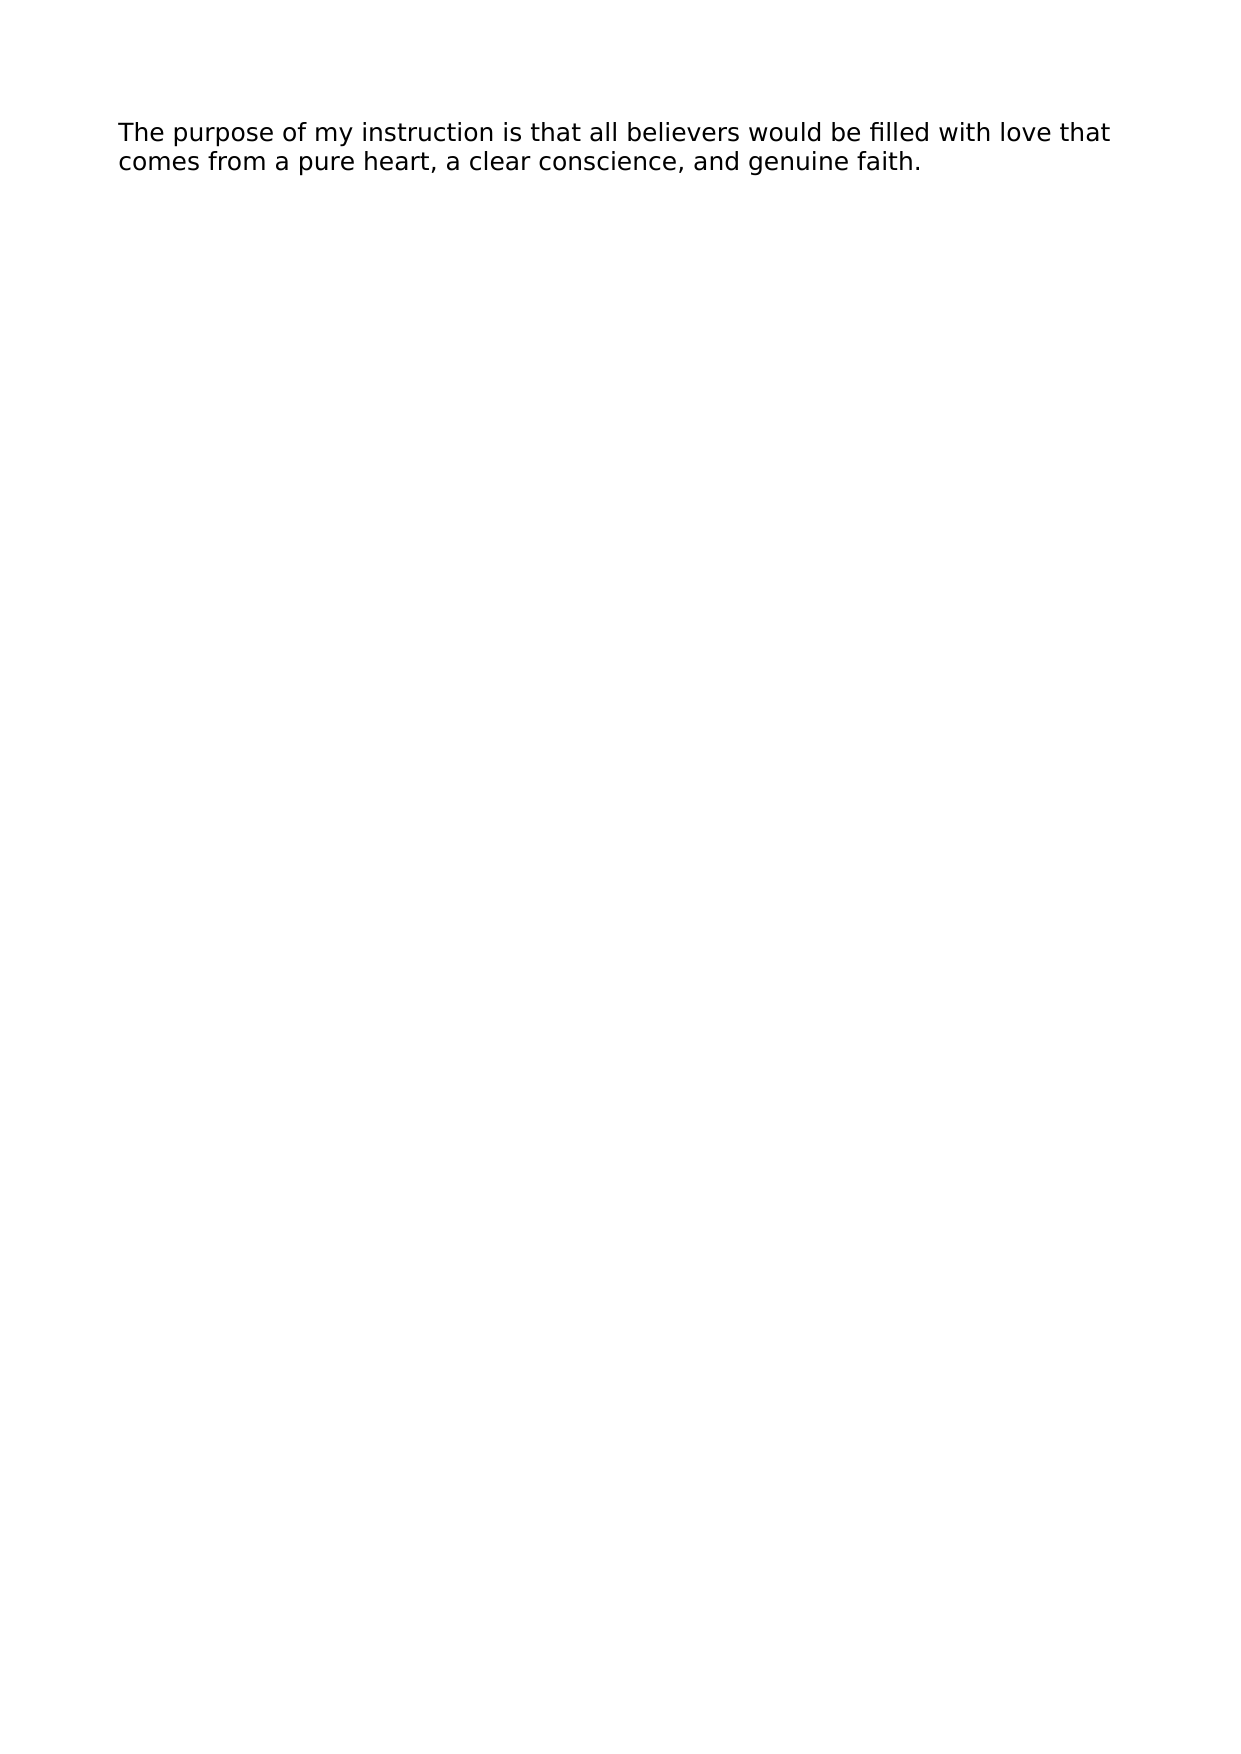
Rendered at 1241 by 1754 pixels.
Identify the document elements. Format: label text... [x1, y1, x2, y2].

text The purpose of my instruction is that all believers would be filled with love that comes from a pure heart, a clear conscience, and genuine faith. [118, 118, 1122, 176]
